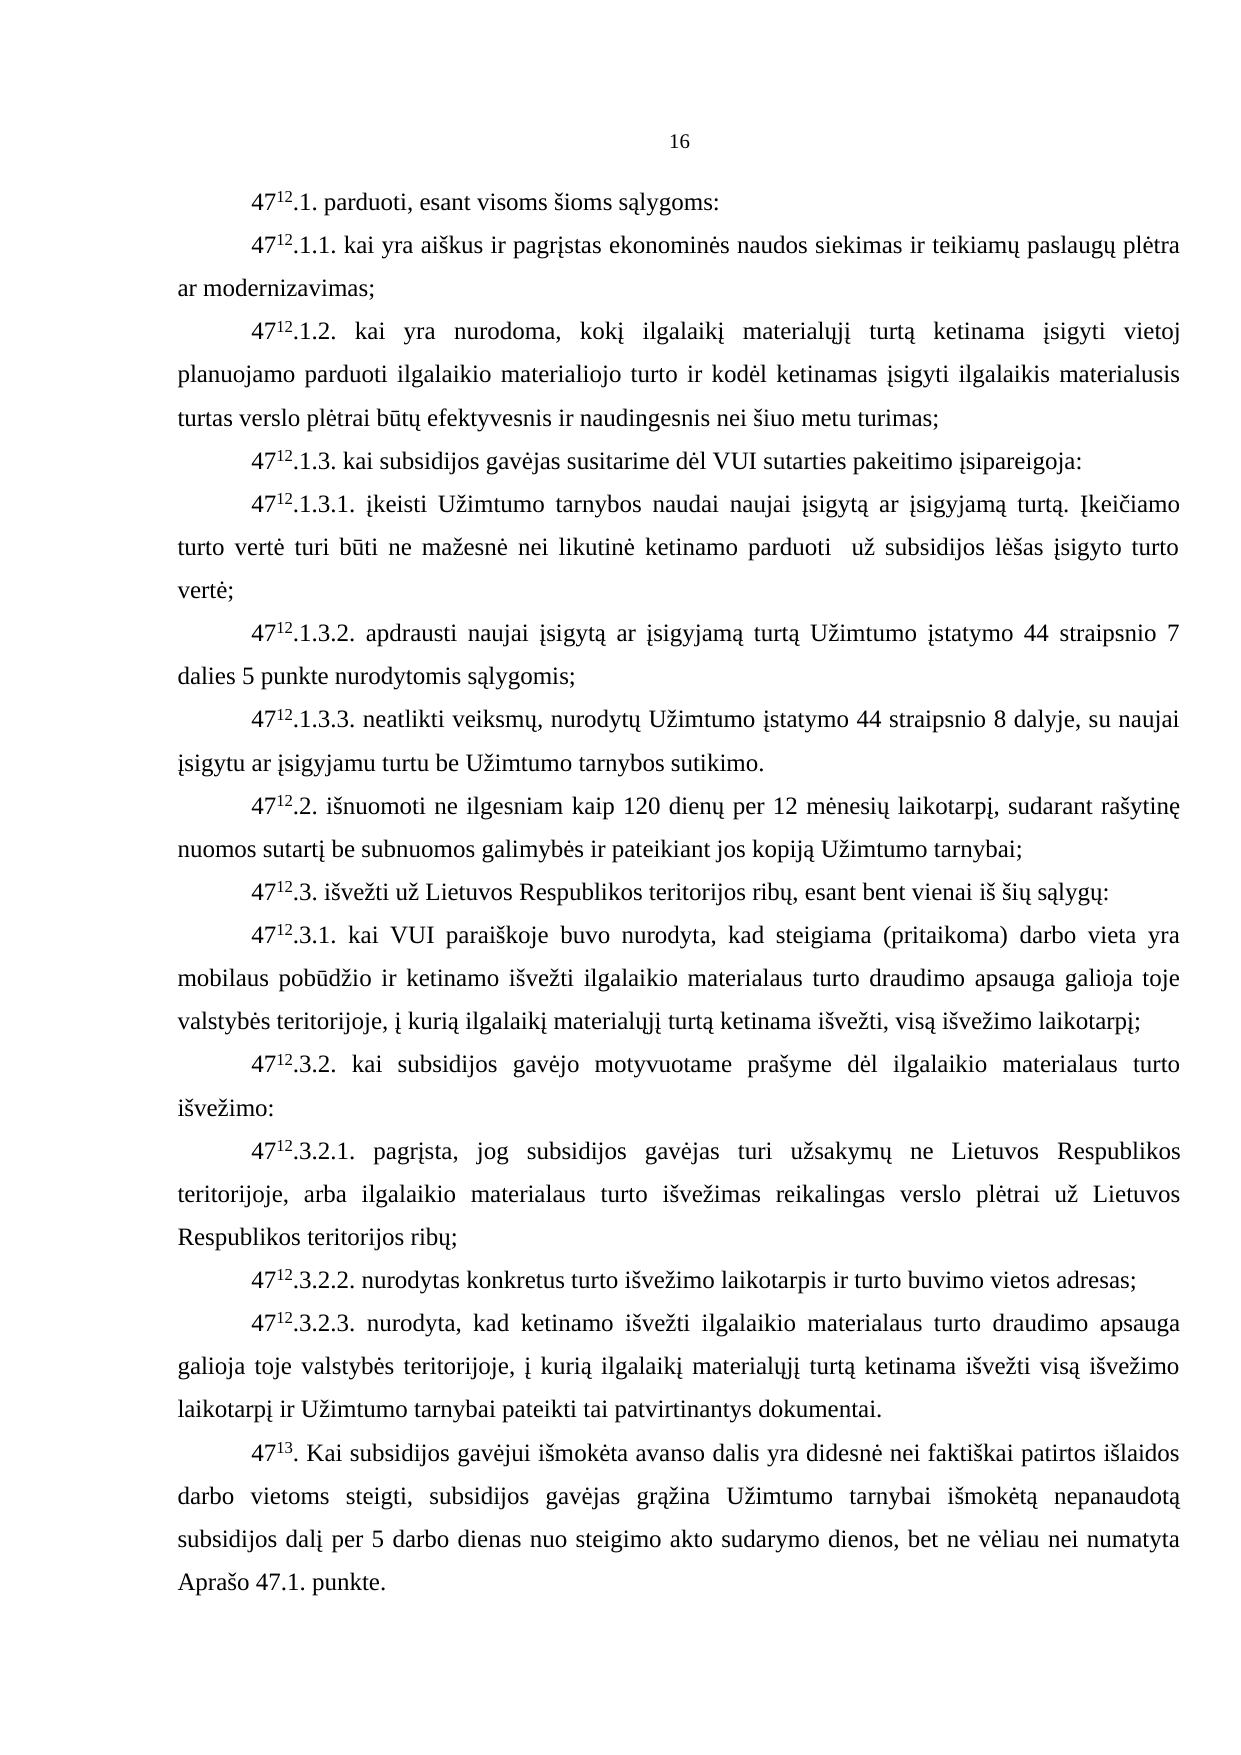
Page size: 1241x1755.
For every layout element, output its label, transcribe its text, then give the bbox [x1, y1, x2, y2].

text 4712.1.3.1. įkeisti Užimtumo tarnybos naudai naujai įsigytą ar įsigyjamą turtą. Įkeičiamo turto vertė turi būti ne mažesnė nei likutinė ketinamo parduoti už subsidijos lėšas įsigyto turto vertė; [177, 489, 1181, 604]
text 4712.3.1. kai VUI paraiškoje buvo nurodyta, kad steigiama (pritaikoma) darbo vieta yra mobilaus pobūdžio ir ketinamo išvežti ilgalaikio materialaus turto draudimo apsauga galioja toje valstybės teritorijoje, į kurią ilgalaikį materialųjį turtą ketinama išvežti, visą išvežimo laikotarpį; [177, 920, 1181, 1035]
text 4712.3.2. kai subsidijos gavėjo motyvuotame prašyme dėl ilgalaikio materialaus turto išvežimo: [177, 1049, 1181, 1121]
text 4712.3.2.2. nurodytas konkretus turto išvežimo laikotarpis ir turto buvimo vietos adresas; [177, 1265, 1181, 1294]
text 4712.1.3.2. apdrausti naujai įsigytą ar įsigyjamą turtą Užimtumo įstatymo 44 straipsnio 7 dalies 5 punkte nurodytomis sąlygomis; [177, 618, 1181, 690]
text 4712.1.3. kai subsidijos gavėjas susitarime dėl VUI sutarties pakeitimo įsipareigoja: [177, 446, 1181, 474]
text 4712.1. parduoti, esant visoms šioms sąlygoms: [251, 187, 1181, 216]
text 4712.1.3.3. neatlikti veiksmų, nurodytų Užimtumo įstatymo 44 straipsnio 8 dalyje, su naujai įsigytu ar įsigyjamu turtu be Užimtumo tarnybos sutikimo. [177, 704, 1181, 776]
text 4713. Kai subsidijos gavėjui išmokėta avanso dalis yra didesnė nei faktiškai patirtos išlaidos darbo vietoms steigti, subsidijos gavėjas grąžina Užimtumo tarnybai išmokėtą nepanaudotą subsidijos dalį per 5 darbo dienas nuo steigimo akto sudarymo dienos, bet ne vėliau nei numatyta Aprašo 47.1. punkte. [177, 1438, 1181, 1596]
text 4712.3. išvežti už Lietuvos Respublikos teritorijos ribų, esant bent vienai iš šių sąlygų: [177, 877, 1181, 906]
text 4712.3.2.3. nurodyta, kad ketinamo išvežti ilgalaikio materialaus turto draudimo apsauga galioja toje valstybės teritorijoje, į kurią ilgalaikį materialųjį turtą ketinama išvežti visą išvežimo laikotarpį ir Užimtumo tarnybai pateikti tai patvirtinantys dokumentai. [177, 1308, 1181, 1423]
text 4712.1.1. kai yra aiškus ir pagrįstas ekonominės naudos siekimas ir teikiamų paslaugų plėtra ar modernizavimas; [177, 230, 1181, 302]
text 4712.3.2.1. pagrįsta, jog subsidijos gavėjas turi užsakymų ne Lietuvos Respublikos teritorijoje, arba ilgalaikio materialaus turto išvežimas reikalingas verslo plėtrai už Lietuvos Respublikos teritorijos ribų; [177, 1136, 1181, 1251]
text 4712.1.2. kai yra nurodoma, kokį ilgalaikį materialųjį turtą ketinama įsigyti vietoj planuojamo parduoti ilgalaikio materialiojo turto ir kodėl ketinamas įsigyti ilgalaikis materialusis turtas verslo plėtrai būtų efektyvesnis ir naudingesnis nei šiuo metu turimas; [177, 316, 1181, 431]
text 4712.2. išnuomoti ne ilgesniam kaip 120 dienų per 12 mėnesių laikotarpį, sudarant rašytinę nuomos sutartį be subnuomos galimybės ir pateikiant jos kopiją Užimtumo tarnybai; [177, 791, 1181, 863]
